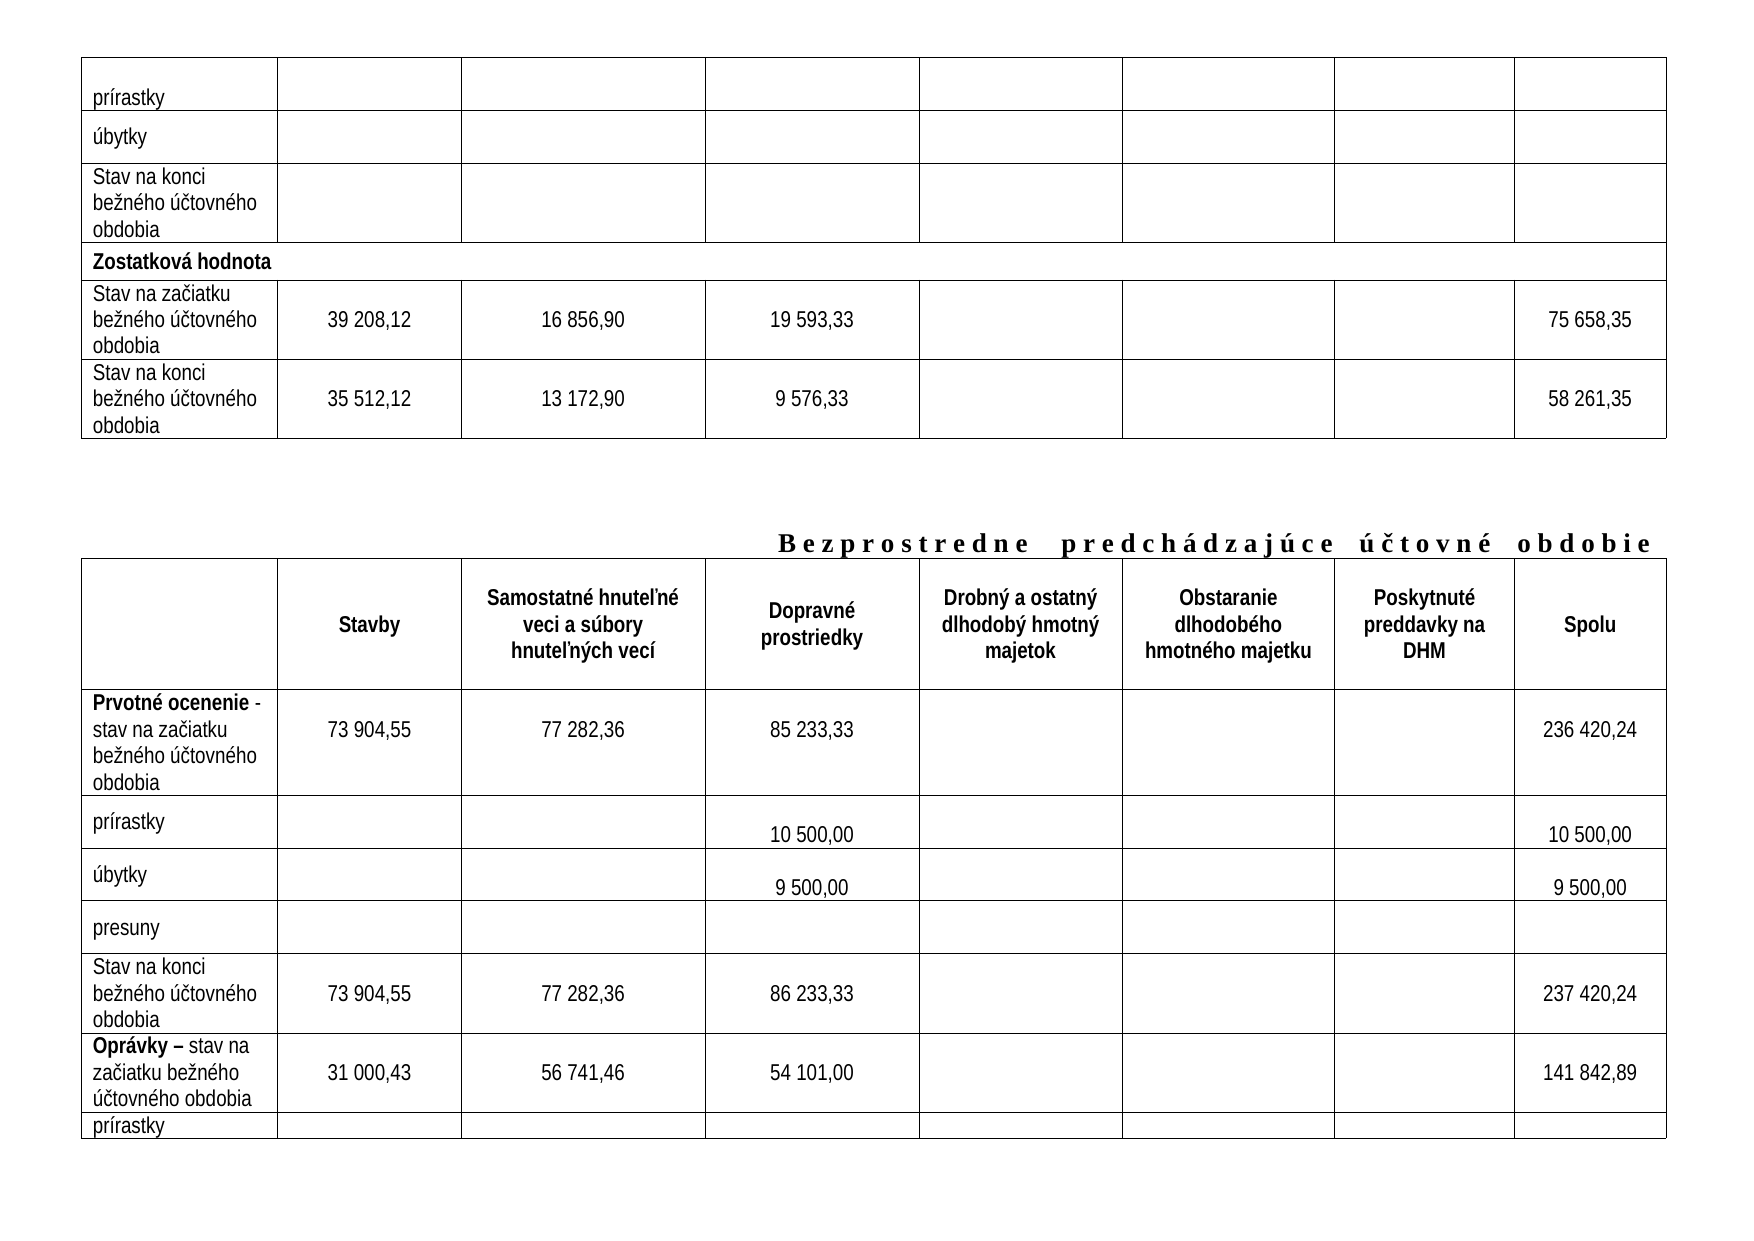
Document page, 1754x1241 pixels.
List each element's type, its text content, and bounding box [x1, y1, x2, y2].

table_cell [1123, 58, 1334, 110]
table_cell [1335, 281, 1514, 359]
table_cell [706, 1113, 919, 1138]
table_cell 13 172,90 [462, 360, 705, 438]
table_cell [1515, 1113, 1666, 1138]
table_cell [920, 58, 1122, 110]
table_cell [1335, 901, 1514, 953]
table_cell [1335, 111, 1514, 163]
table_cell [278, 111, 461, 163]
table_cell [1515, 164, 1666, 242]
table_cell Zostatková hodnota [82, 243, 1666, 279]
table_cell 16 856,90 [462, 281, 705, 359]
table_cell presuny [82, 901, 277, 953]
table_header Drobný a ostatný dlhodobý hmotný majetok [920, 559, 1122, 689]
table_cell [920, 360, 1122, 438]
table_cell [1515, 111, 1666, 163]
table_cell 54 101,00 [706, 1034, 919, 1112]
table_cell [462, 111, 705, 163]
table_header Stavby [278, 559, 461, 689]
table_cell 56 741,46 [462, 1034, 705, 1112]
table_cell [278, 58, 461, 110]
table_cell [278, 796, 461, 848]
table_cell [462, 164, 705, 242]
table_cell [462, 796, 705, 848]
table_cell 85 233,33 [706, 690, 919, 795]
table_cell 75 658,35 [1515, 281, 1666, 359]
table_header [82, 559, 277, 689]
table_cell Oprávky – stav na začiatku bežného účtovného obdobia [82, 1034, 277, 1112]
table_cell [1123, 849, 1334, 900]
table_cell Stav na konci bežného účtovného obdobia [82, 360, 277, 438]
table_cell [462, 58, 705, 110]
table_cell [1515, 901, 1666, 953]
table_cell [1123, 281, 1334, 359]
table_cell [1123, 360, 1334, 438]
table_cell [1335, 690, 1514, 795]
table_cell [1335, 360, 1514, 438]
table_header Obstaranie dlhodobého hmotného majetku [1123, 559, 1334, 689]
table_cell 10 500,00 [1515, 796, 1666, 848]
table_cell [1335, 796, 1514, 848]
table_cell [1335, 849, 1514, 900]
table_cell úbytky [82, 849, 277, 900]
text B e z p r o s t r e d n e p r e d c h á d z a j ú c e ú č t o v n é o b d o b i e [89, 528, 1665, 558]
table_cell 35 512,12 [278, 360, 461, 438]
table_cell [462, 849, 705, 900]
table_cell 9 576,33 [706, 360, 919, 438]
table_cell [920, 849, 1122, 900]
table_cell [1335, 164, 1514, 242]
table_cell [1123, 901, 1334, 953]
table_cell 237 420,24 [1515, 954, 1666, 1032]
table_cell [706, 901, 919, 953]
table_cell 58 261,35 [1515, 360, 1666, 438]
table_cell [278, 849, 461, 900]
table_cell [920, 1113, 1122, 1138]
table_cell [462, 1113, 705, 1138]
table_cell [920, 1034, 1122, 1112]
table_cell [920, 954, 1122, 1032]
table_cell [1123, 164, 1334, 242]
table_cell 77 282,36 [462, 954, 705, 1032]
table_cell 9 500,00 [706, 849, 919, 900]
table_cell [706, 164, 919, 242]
table_cell 39 208,12 [278, 281, 461, 359]
table_cell 141 842,89 [1515, 1034, 1666, 1112]
table_header Spolu [1515, 559, 1666, 689]
table_cell [920, 796, 1122, 848]
table_cell [706, 58, 919, 110]
table_cell [278, 1113, 461, 1138]
table_cell 77 282,36 [462, 690, 705, 795]
table_cell 31 000,43 [278, 1034, 461, 1112]
table_cell prírastky [82, 796, 277, 848]
table_cell Stav na konci bežného účtovného obdobia [82, 164, 277, 242]
table_header Poskytnuté preddavky na DHM [1335, 559, 1514, 689]
table_cell [1123, 796, 1334, 848]
table_cell [1335, 1034, 1514, 1112]
table_cell 86 233,33 [706, 954, 919, 1032]
table_cell [1123, 111, 1334, 163]
table_cell [1515, 58, 1666, 110]
table_cell 9 500,00 [1515, 849, 1666, 900]
table_cell [1335, 1113, 1514, 1138]
table_cell [1335, 954, 1514, 1032]
table_header Dopravné prostriedky [706, 559, 919, 689]
table_cell [920, 111, 1122, 163]
table_header Samostatné hnuteľné veci a súbory hnuteľných vecí [462, 559, 705, 689]
table_cell [920, 164, 1122, 242]
table_cell Stav na začiatku bežného účtovného obdobia [82, 281, 277, 359]
table_cell 236 420,24 [1515, 690, 1666, 795]
table_cell [278, 164, 461, 242]
table_cell 10 500,00 [706, 796, 919, 848]
table_cell [462, 901, 705, 953]
table_cell [1123, 954, 1334, 1032]
table_cell prírastky [82, 58, 277, 110]
table_cell Prvotné ocenenie - stav na začiatku bežného účtovného obdobia [82, 690, 277, 795]
table_cell 73 904,55 [278, 954, 461, 1032]
table_cell [706, 111, 919, 163]
table_cell Stav na konci bežného účtovného obdobia [82, 954, 277, 1032]
table_cell [278, 901, 461, 953]
table_cell prírastky [82, 1113, 277, 1138]
table_cell [1123, 1113, 1334, 1138]
table_cell [1123, 1034, 1334, 1112]
table_cell [1123, 690, 1334, 795]
table_cell [1335, 58, 1514, 110]
table_cell [920, 690, 1122, 795]
table_cell úbytky [82, 111, 277, 163]
table_cell [920, 901, 1122, 953]
table_cell [920, 281, 1122, 359]
table_cell 73 904,55 [278, 690, 461, 795]
table_cell 19 593,33 [706, 281, 919, 359]
